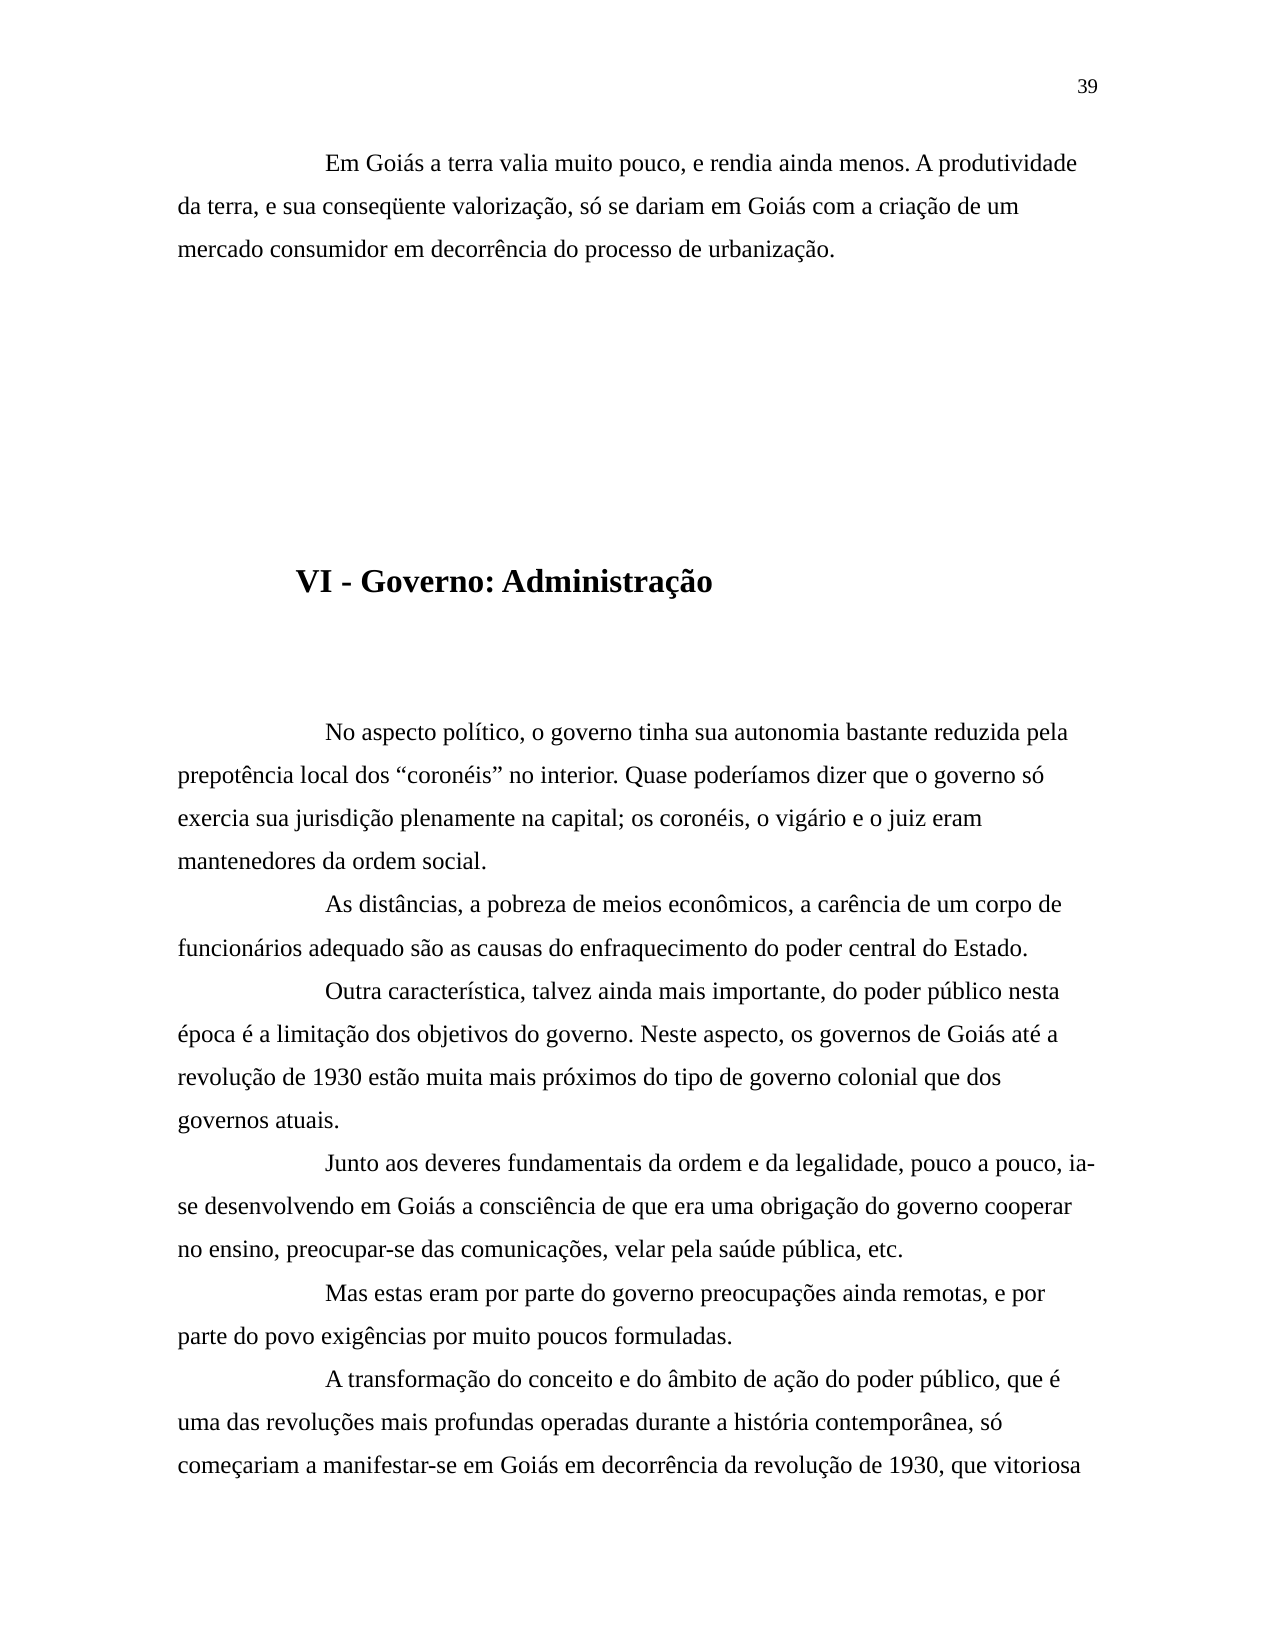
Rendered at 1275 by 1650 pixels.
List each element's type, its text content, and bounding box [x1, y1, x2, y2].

text As distâncias, a pobreza de meios econômicos, a carência de um corpo de funcionários adequado são as causas do enfraquecimento do poder central do Estado. [177, 889, 1098, 961]
text Junto aos deveres fundamentais da ordem e da legalidade, pouco a pouco, ia-se desenvolvendo em Goiás a consciência de que era uma obrigação do governo cooperar no ensino, preocupar-se das comunicações, velar pela saúde pública, etc. [177, 1148, 1098, 1263]
subtitle VI - Governo: Administração [177, 561, 1098, 599]
text Em Goiás a terra valia muito pouco, e rendia ainda menos. A produtividade da terra, e sua conseqüente valorização, só se dariam em Goiás com a criação de um mercado consumidor em decorrência do processo de urbanização. [177, 148, 1098, 263]
text A transformação do conceito e do âmbito de ação do poder público, que é uma das revoluções mais profundas operadas durante a história contemporânea, só começariam a manifestar-se em Goiás em decorrência da revolução de 1930, que vitoriosa [177, 1364, 1098, 1479]
text Outra característica, talvez ainda mais importante, do poder público nesta época é a limitação dos objetivos do governo. Neste aspecto, os governos de Goiás até a revolução de 1930 estão muita mais próximos do tipo de governo colonial que dos governos atuais. [177, 976, 1098, 1134]
text No aspecto político, o governo tinha sua autonomia bastante reduzida pela prepotência local dos “coronéis” no interior. Quase poderíamos dizer que o governo só exercia sua jurisdição plenamente na capital; os coronéis, o vigário e o juiz eram mantenedores da ordem social. [177, 717, 1098, 875]
text Mas estas eram por parte do governo preocupações ainda remotas, e por parte do povo exigências por muito poucos formuladas. [177, 1278, 1098, 1349]
